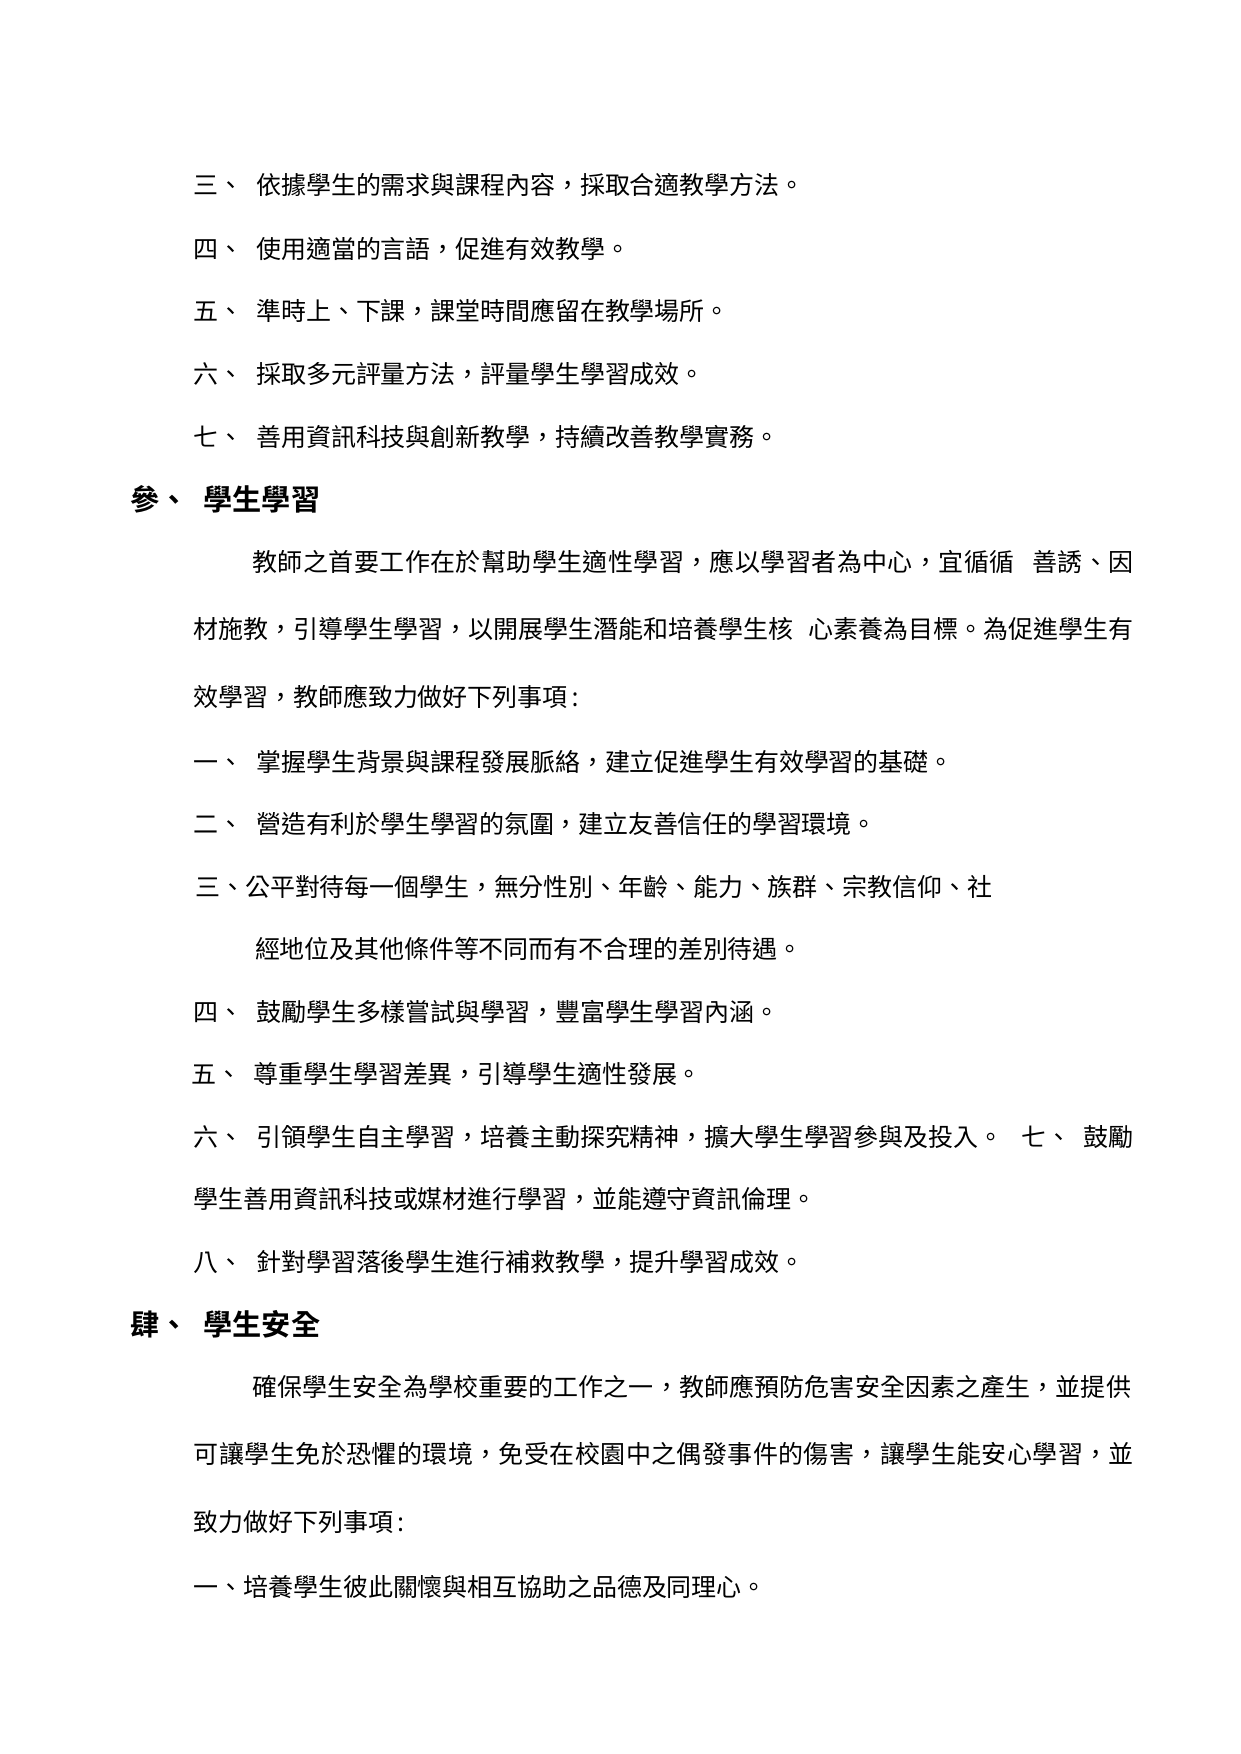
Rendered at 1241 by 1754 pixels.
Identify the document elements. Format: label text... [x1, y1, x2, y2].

text 七、 善用資訊科技與創新教學，持續改善教學實務。 [130, 393, 1134, 456]
text 五、 準時上、下課，課堂時間應留在教學場所。 [194, 268, 855, 331]
text 八、 針對學習落後學生進行補救教學，提升學習成效。 [194, 1219, 1134, 1281]
text 一、培養學生彼此關懷與相互協助之品德及同理心。 [194, 1544, 1134, 1607]
text 經地位及其他條件等不同而有不合理的差別待遇。 [118, 906, 1119, 969]
text 二、 營造有利於學生學習的氛圍，建立友善信任的學習環境。 [194, 781, 1119, 844]
text 三、 依據學生的需求與課程內容，採取合適教學方法。 [194, 142, 943, 204]
text 教師之首要工作在於幫助學生適性學習，應以學習者為中心，宜循循 善誘、因材施教，引導學生學習，以開展學生潛能和培養學生核 心素養為目標。為促進學生有效學習，教師應致力做好下列事項: [194, 518, 1134, 716]
text 六、 採取多元評量方法，評量學生學習成效。 [194, 331, 855, 393]
text 四、 使用適當的言語，促進有效教學。 [194, 206, 943, 268]
text 確保學生安全為學校重要的工作之一，教師應預防危害安全因素之產生，並提供可讓學生免於恐懼的環境，免受在校園中之偶發事件的傷害，讓學生能安心學習，並致力做好下列事項: [194, 1344, 1134, 1541]
text 三、公平對待每一個學生，無分性別、年齡、能力、族群、宗教信仰、社 [118, 844, 1119, 906]
text 四、 鼓勵學生多樣嘗試與學習，豐富學生學習內涵。 [194, 969, 1119, 1031]
text 五、 尊重學生學習差異，引導學生適性發展。 [118, 1031, 914, 1094]
text 參、 學生學習 [130, 456, 1134, 518]
text 一、 掌握學生背景與課程發展脈絡，建立促進學生有效學習的基礎。 [194, 719, 1119, 781]
text 肆、 學生安全 [130, 1281, 1134, 1344]
text 六、 引領學生自主學習，培養主動探究精神，擴大學生學習參與及投入。 七、 鼓勵學生善用資訊科技或媒材進行學習，並能遵守資訊倫理。 [194, 1094, 1134, 1219]
